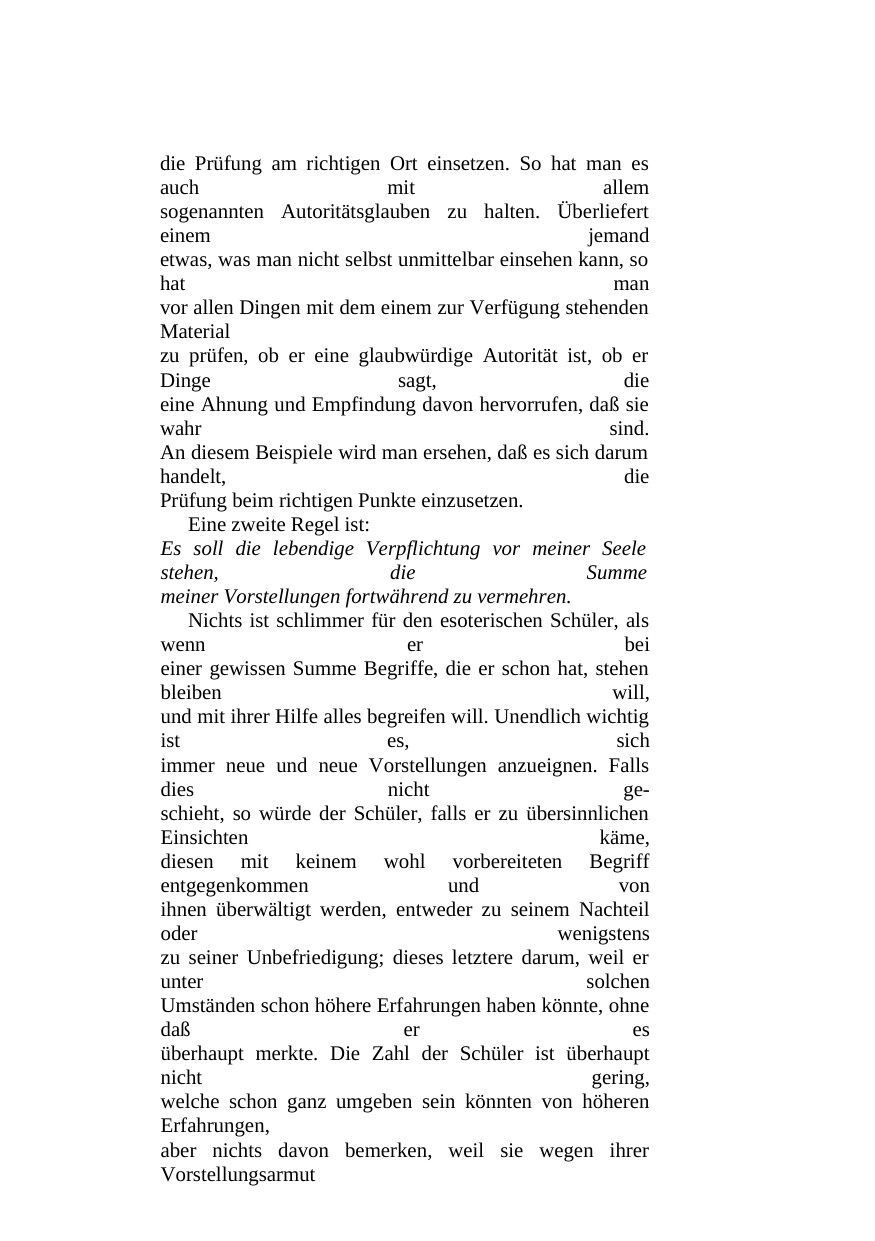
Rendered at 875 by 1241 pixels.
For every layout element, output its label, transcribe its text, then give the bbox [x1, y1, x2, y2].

text Nichts ist schlimmer für den esoterischen Schüler, als wenn er bei einer gewissen Summe Begriffe, die er schon hat, stehen bleiben will, und mit ihrer Hilfe alles begreifen will. Unendlich wichtig ist es, sich immer neue und neue Vorstellungen anzueignen. Falls dies nicht ge- schieht, so würde der Schüler, falls er zu übersinnlichen Einsichten käme, diesen mit keinem wohl vorbereiteten Begriff entgegenkommen und von ihnen überwältigt werden, entweder zu seinem Nachteil oder wenigstens zu seiner Unbefriedigung; dieses letztere darum, weil er unter solchen Umständen schon höhere Erfahrungen haben könnte, ohne daß er es überhaupt merkte. Die Zahl der Schüler ist überhaupt nicht gering, welche schon ganz umgeben sein könnten von höheren Erfahrungen, aber nichts davon bemerken, weil sie wegen ihrer Vorstellungsarmut [160, 608, 650, 1186]
text die Prüfung am richtigen Ort einsetzen. So hat man es auch mit allem sogenannten Autoritätsglauben zu halten. Überliefert einem jemand etwas, was man nicht selbst unmittelbar einsehen kann, so hat man vor allen Dingen mit dem einem zur Verfügung stehenden Material zu prüfen, ob er eine glaubwürdige Autorität ist, ob er Dinge sagt, die eine Ahnung und Empfindung davon hervorrufen, daß sie wahr sind. An diesem Beispiele wird man ersehen, daß es sich darum handelt, die Prüfung beim richtigen Punkte einzusetzen. [160, 151, 649, 512]
text Eine zweite Regel ist: [188, 512, 650, 536]
text Es soll die lebendige Verpflichtung vor meiner Seele stehen, die Summe meiner Vorstellungen fortwährend zu vermehren. [160, 536, 649, 608]
